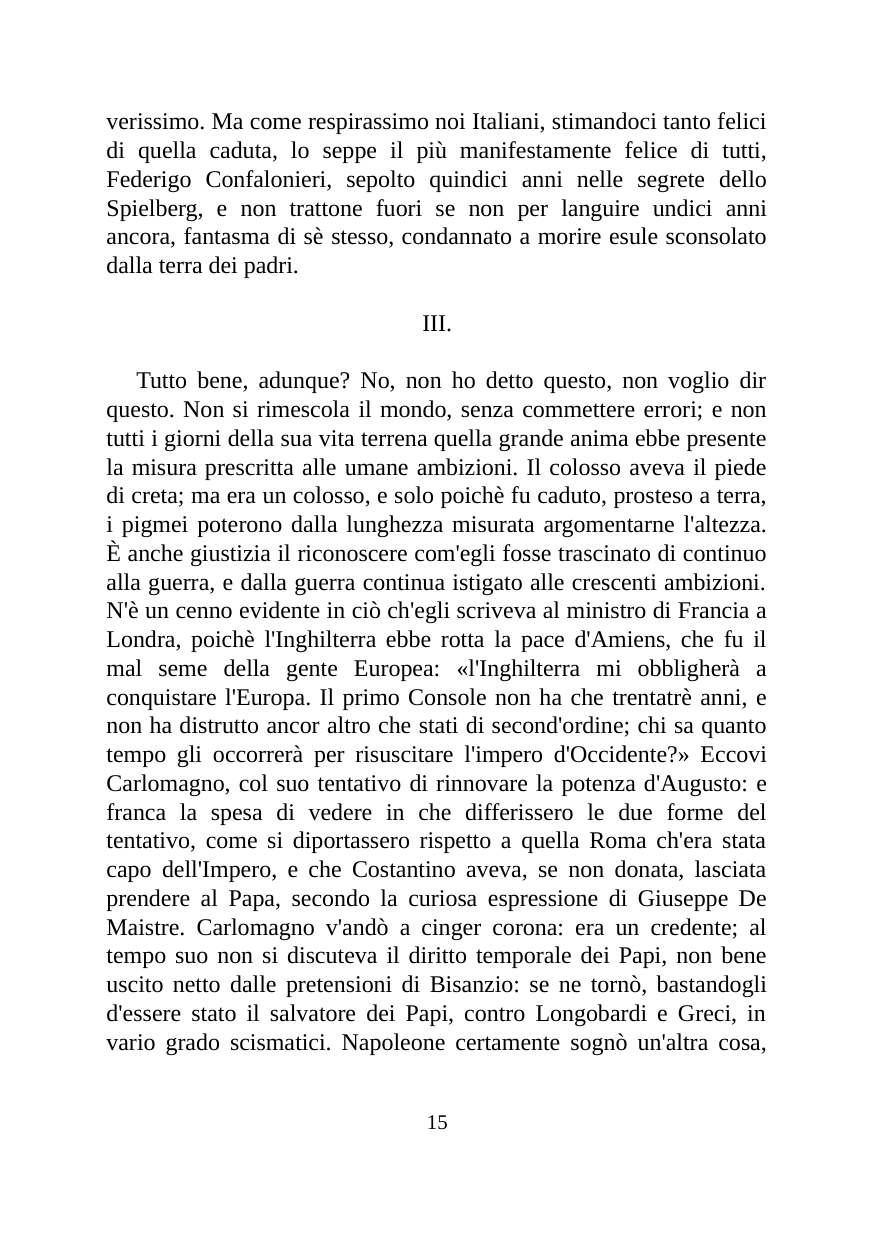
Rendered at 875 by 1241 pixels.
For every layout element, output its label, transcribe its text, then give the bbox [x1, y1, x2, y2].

text III. [106, 307, 768, 336]
text Tutto bene, adunque? No, non ho detto questo, non voglio dir questo. Non si rimescola il mondo, senza commettere errori; e non tutti i giorni della sua vita terrena quella grande anima ebbe presente la misura prescritta alle umane ambizioni. Il colosso aveva il piede di creta; ma era un colosso, e solo poichè fu caduto, prosteso a terra, i pigmei poterono dalla lunghezza misurata argomentarne l'altezza. È anche giustizia il riconoscere com'egli fosse trascinato di continuo alla guerra, e dalla guerra continua istigato alle crescenti ambizioni. N'è un cenno evidente in ciò ch'egli scriveva al ministro di Francia a Londra, poichè l'Inghilterra ebbe rotta la pace d'Amiens, che fu il mal seme della gente Europea: «l'Inghilterra mi obbligherà a conquistare l'Europa. Il primo Console non ha che trentatrè anni, e non ha distrutto ancor altro che stati di second'ordine; chi sa quanto tempo gli occorrerà per risuscitare l'impero d'Occidente?» Eccovi Carlomagno, col suo tentativo di rinnovare la potenza d'Augusto: e franca la spesa di vedere in che differissero le due forme del tentativo, come si diportassero rispetto a quella Roma ch'era stata capo dell'Impero, e che Costantino aveva, se non donata, lasciata prendere al Papa, secondo la curiosa espressione di Giuseppe De Maistre. Carlomagno v'andò a cinger corona: era un credente; al tempo suo non si discuteva il diritto temporale dei Papi, non bene uscito netto dalle pretensioni di Bisanzio: se ne tornò, bastandogli d'essere stato il salvatore dei Papi, contro Longobardi e Greci, in vario grado scismatici. Napoleone certamente sognò un'altra cosa, [106, 365, 768, 1055]
text verissimo. Ma come respirassimo noi Italiani, stimandoci tanto felici di quella caduta, lo seppe il più manifestamente felice di tutti, Federigo Confalonieri, sepolto quindici anni nelle segrete dello Spielberg, e non trattone fuori se non per languire undici anni ancora, fantasma di sè stesso, condannato a morire esule sconsolato dalla terra dei padri. [106, 106, 768, 279]
